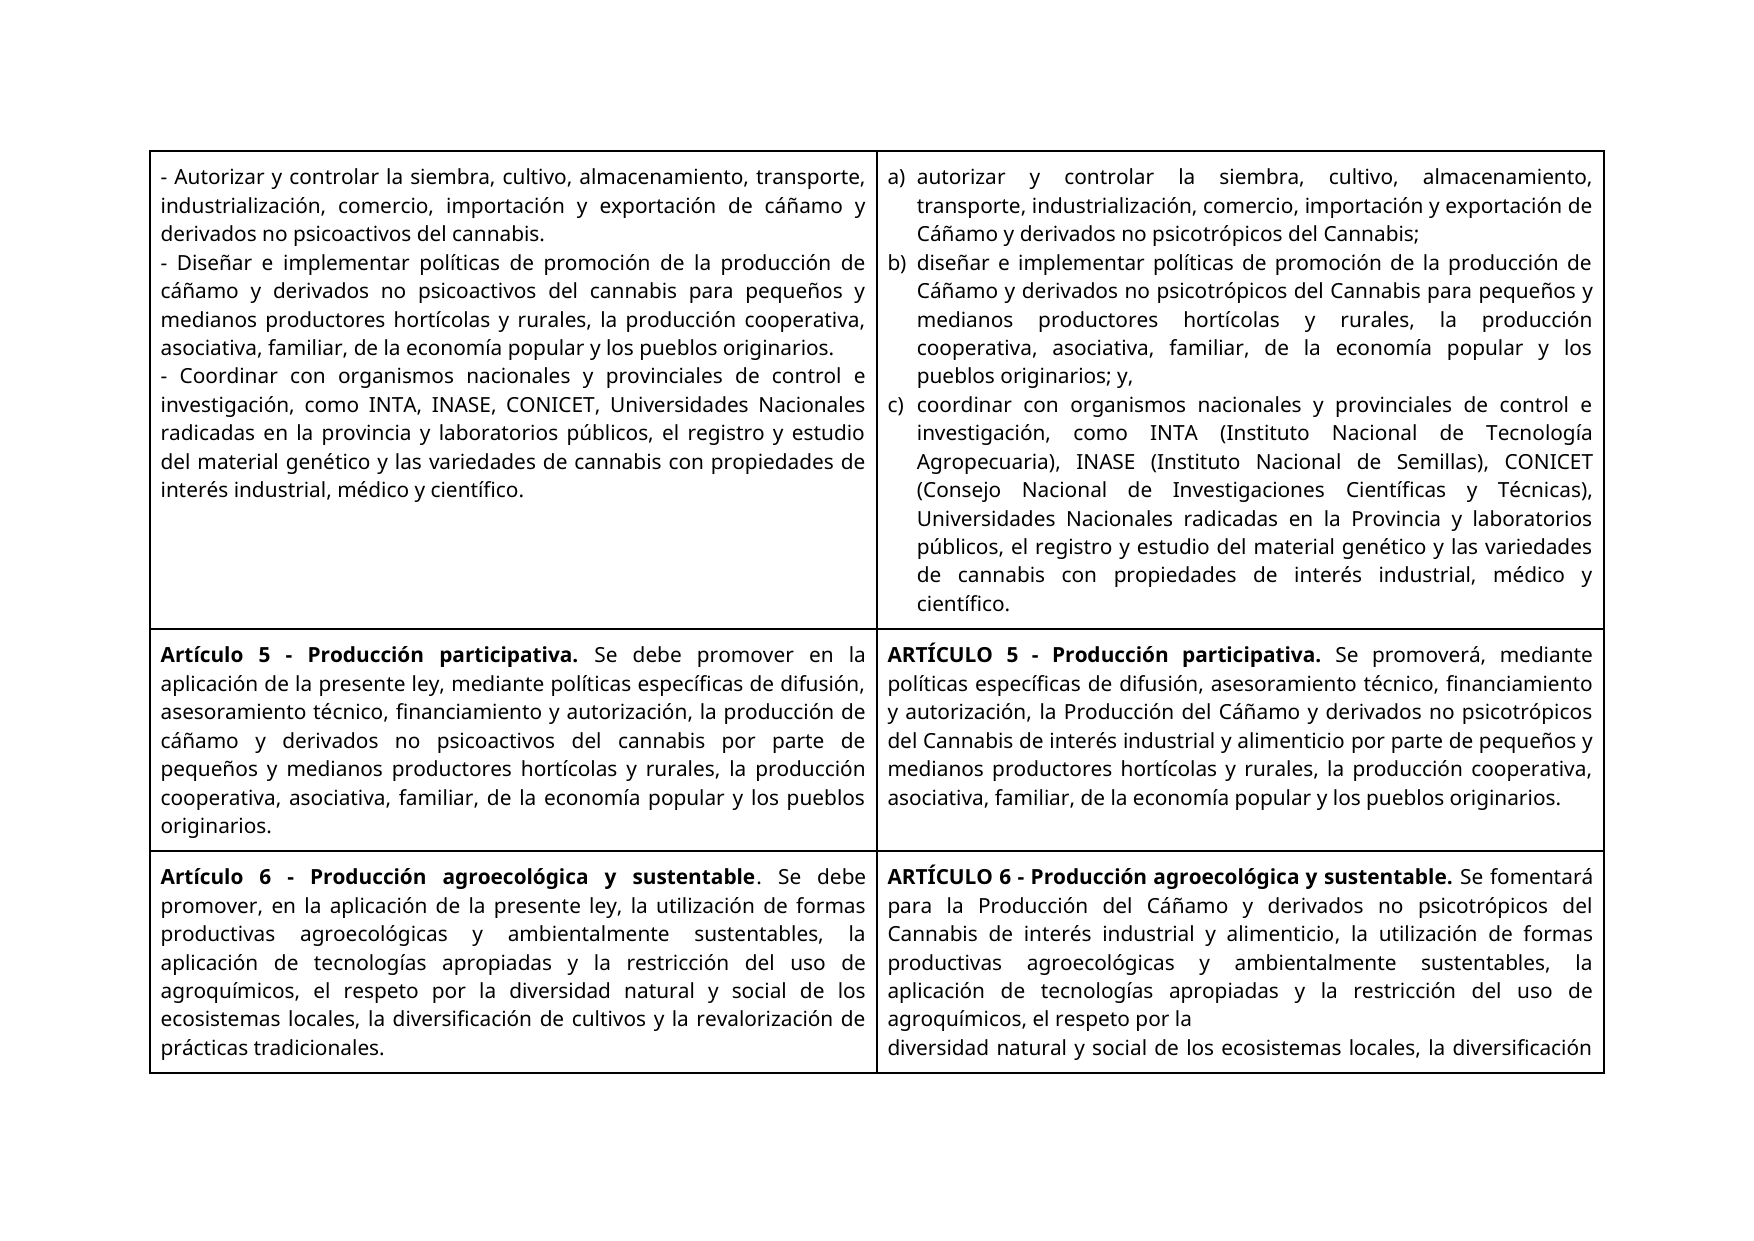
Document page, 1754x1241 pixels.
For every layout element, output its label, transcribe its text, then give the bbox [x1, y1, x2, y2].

table_cell ARTÍCULO 4 - Competencias y funciones. Son competencias y funciones de la Autoridad de Aplicación: autorizar y controlar la siembra, cultivo, almacenamiento, transporte, industrialización, comercio, importación y exportación de Cáñamo y derivados no psicotrópicos del Cannabis; diseñar e implementar políticas de promoción de la producción de Cáñamo y derivados no psicotrópicos del Cannabis para pequeños y medianos productores hortícolas y rurales, la producción cooperativa, asociativa, familiar, de la economía popular y los pueblos originarios; y, coordinar con organismos nacionales y provinciales de control e investigación, como INTA (Instituto Nacional de Tecnología Agropecuaria), INASE (Instituto Nacional de Semillas), CONICET (Consejo Nacional de Investigaciones Científicas y Técnicas), Universidades Nacionales radicadas en la Provincia y laboratorios públicos, el registro y estudio del material genético y las variedades de cannabis con propiedades de interés industrial, médico y científico. [878, 152, 1603, 628]
table_cell ARTÍCULO 5 - Producción participativa. Se promoverá, mediante políticas específicas de difusión, asesoramiento técnico, financiamiento y autorización, la Producción del Cáñamo y derivados no psicotrópicos del Cannabis de interés industrial y alimenticio por parte de pequeños y medianos productores hortícolas y rurales, la producción cooperativa, asociativa, familiar, de la economía popular y los pueblos originarios. [878, 630, 1603, 850]
table_cell - Autorizar y controlar la siembra, cultivo, almacenamiento, transporte, industrialización, comercio, importación y exportación de cáñamo y derivados no psicoactivos del cannabis. - Diseñar e implementar políticas de promoción de la producción de cáñamo y derivados no psicoactivos del cannabis para pequeños y medianos productores hortícolas y rurales, la producción cooperativa, asociativa, familiar, de la economía popular y los pueblos originarios. - Coordinar con organismos nacionales y provinciales de control e investigación, como INTA, INASE, CONICET, Universidades Nacionales radicadas en la provincia y laboratorios públicos, el registro y estudio del material genético y las variedades de cannabis con propiedades de interés industrial, médico y científico. [151, 152, 876, 628]
table_cell Artículo 5 - Producción participativa. Se debe promover en la aplicación de la presente ley, mediante políticas específicas de difusión, asesoramiento técnico, financiamiento y autorización, la producción de cáñamo y derivados no psicoactivos del cannabis por parte de pequeños y medianos productores hortícolas y rurales, la producción cooperativa, asociativa, familiar, de la economía popular y los pueblos originarios. [151, 630, 876, 850]
table_cell Artículo 6 - Producción agroecológica y sustentable. Se debe promover, en la aplicación de la presente ley, la utilización de formas productivas agroecológicas y ambientalmente sustentables, la aplicación de tecnologías apropiadas y la restricción del uso de agroquímicos, el respeto por la diversidad natural y social de los ecosistemas locales, la diversificación de cultivos y la revalorización de prácticas tradicionales. [151, 852, 876, 1072]
table_cell ARTÍCULO 6 - Producción agroecológica y sustentable. Se fomentará para la Producción del Cáñamo y derivados no psicotrópicos del Cannabis de interés industrial y alimenticio, la utilización de formas productivas agroecológicas y ambientalmente sustentables, la aplicación de tecnologías apropiadas y la restricción del uso de agroquímicos, el respeto por la diversidad natural y social de los ecosistemas locales, la diversificación [878, 852, 1603, 1072]
